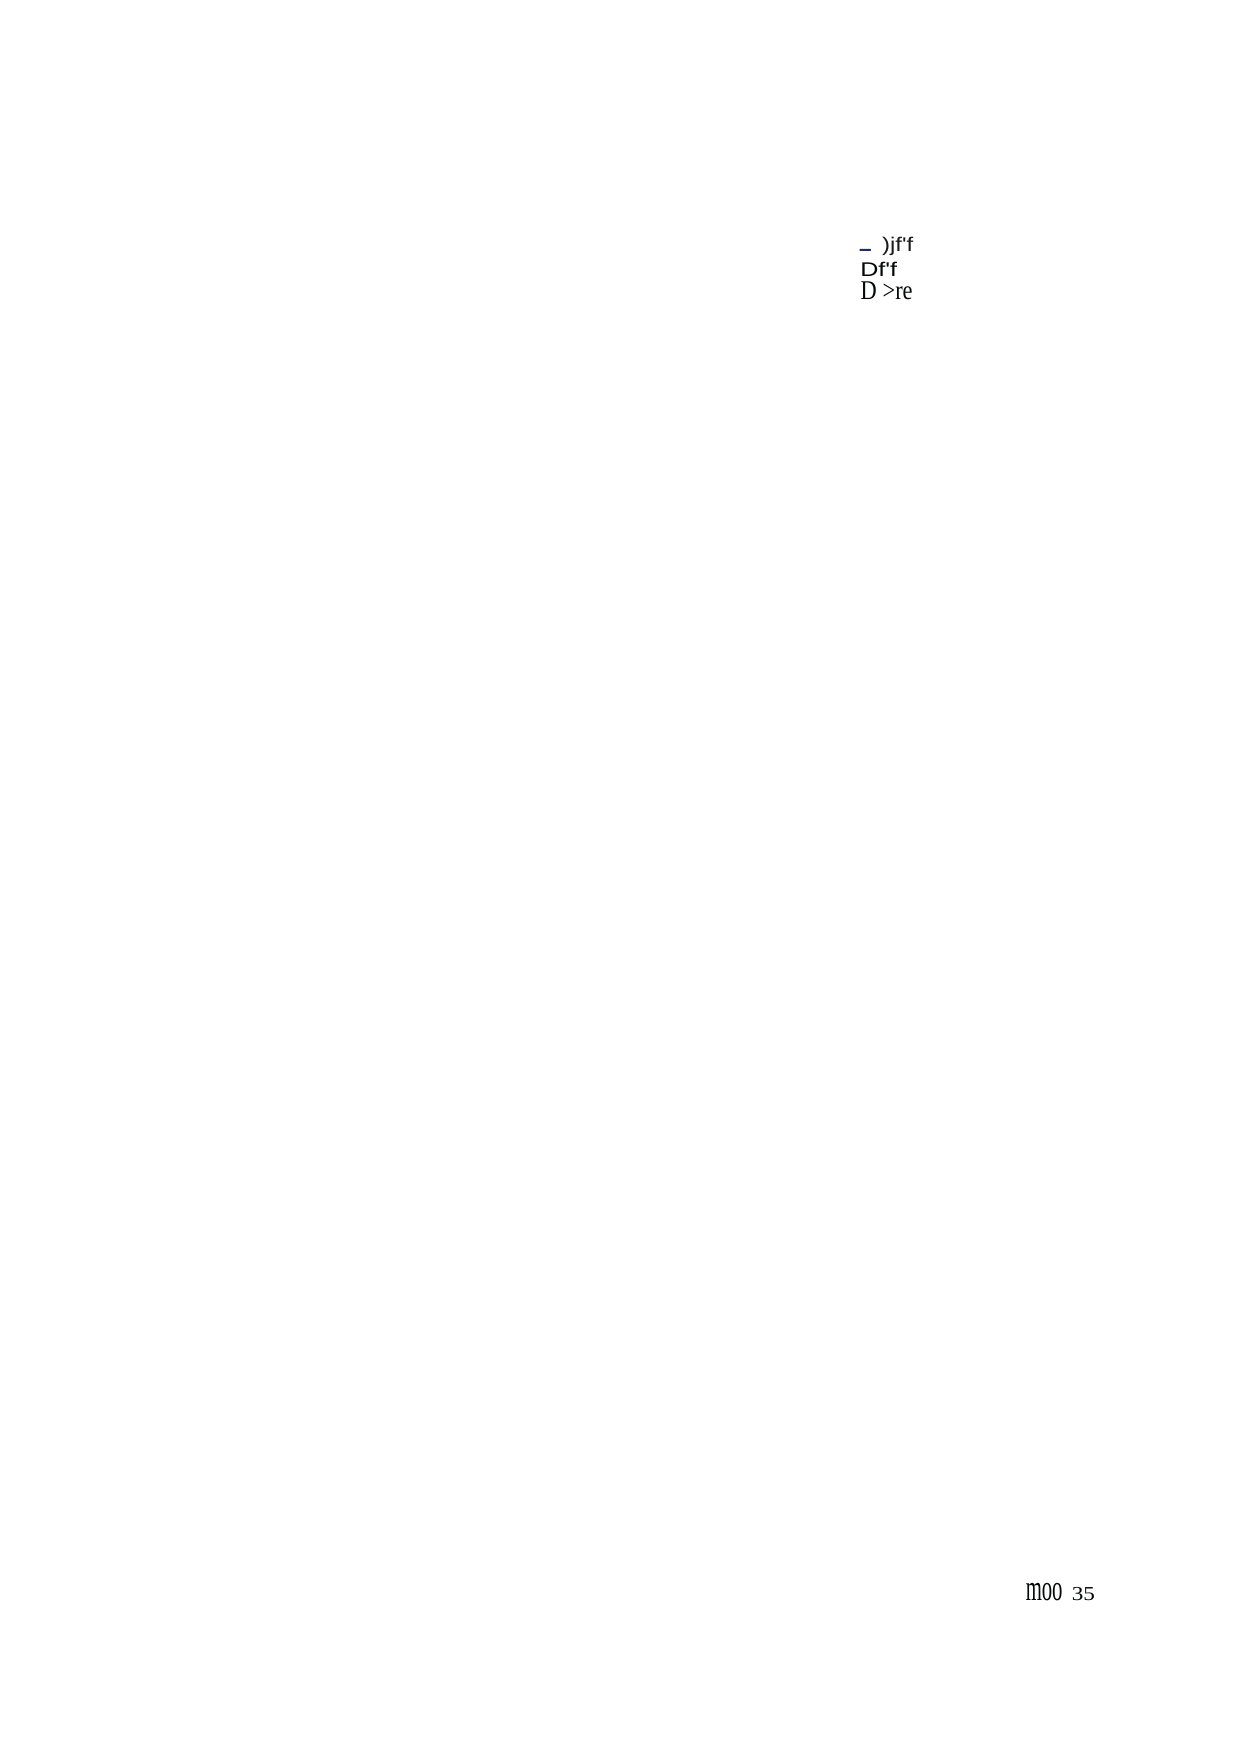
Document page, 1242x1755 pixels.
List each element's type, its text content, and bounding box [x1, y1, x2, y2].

text Df'f [175, 258, 897, 279]
text D >re [175, 279, 912, 306]
text .)jf'f [175, 233, 913, 256]
